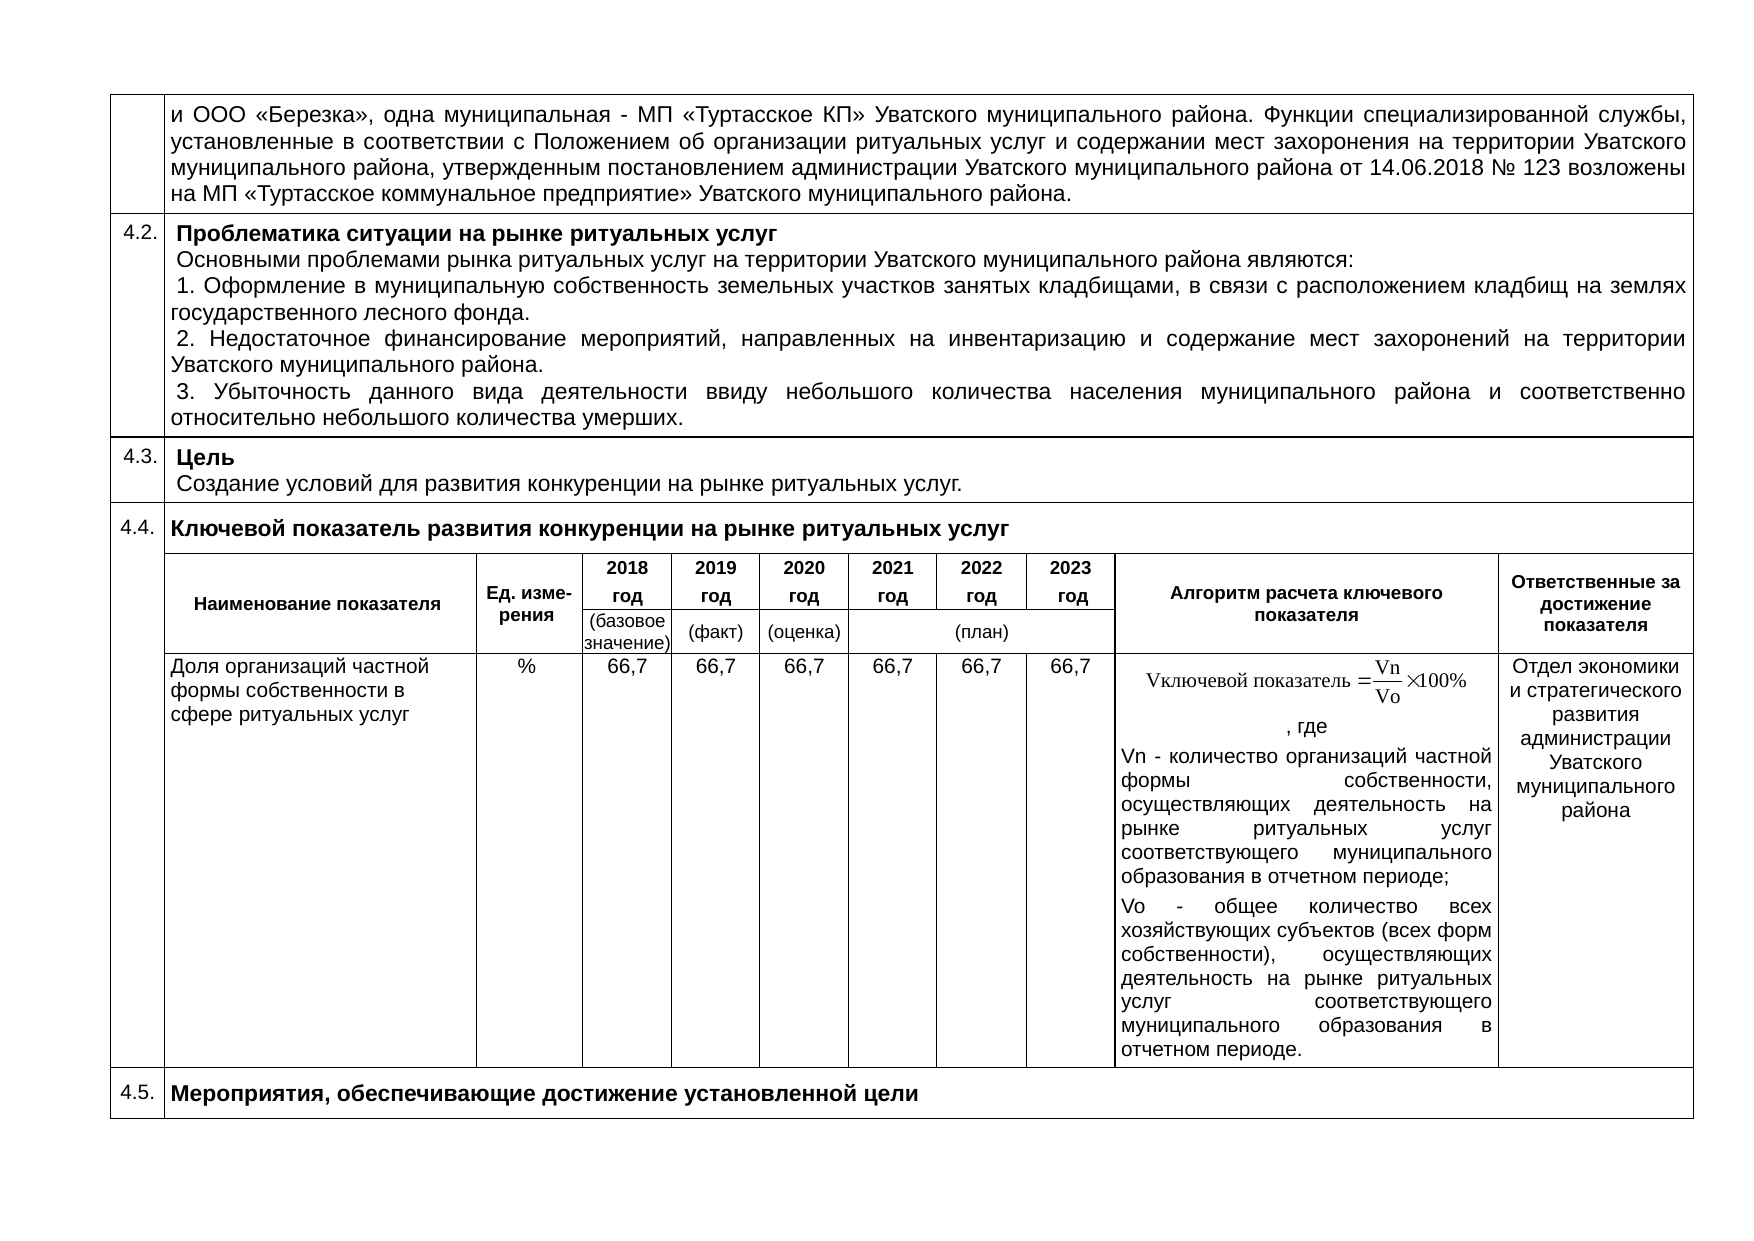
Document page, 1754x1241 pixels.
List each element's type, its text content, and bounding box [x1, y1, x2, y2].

table_cell , где Vn - количество организаций частной формы собственности, осуществляющих деятельность на рынке ритуальных услуг соответствующего муниципального образования в отчетном периоде; Vo - общее количество всех хозяйствующих субъектов (всех форм собственности), осуществляющих деятельность на рынке ритуальных услуг соответствующего муниципального образования в отчетном периоде. [1116, 654, 1498, 1067]
table_cell Отдел экономики и стратегического развития администрации Уватского муниципального района [1499, 654, 1693, 1067]
table_cell (факт) [672, 610, 759, 653]
table_cell Доля организаций частной формы собственности в сфере ритуальных услуг [165, 654, 476, 1067]
table_cell Наименование показателя [165, 554, 476, 653]
table_cell Алгоритм расчета ключевого показателя [1116, 554, 1498, 653]
table_cell 66,7 [760, 654, 848, 1067]
table_cell 2021 год [849, 554, 936, 609]
table_cell Цель Создание условий для развития конкуренции на рынке ритуальных услуг. [165, 438, 1693, 502]
table_cell 66,7 [1027, 654, 1114, 1067]
table_cell 2020 год [760, 554, 848, 609]
table_cell 66,7 [583, 654, 671, 1067]
table_cell 4.4. [111, 503, 164, 1067]
table_cell 4.2. [111, 214, 164, 436]
table_cell Ответственные за достижение показателя [1499, 554, 1693, 653]
table_cell Ключевой показатель развития конкуренции на рынке ритуальных услуг [165, 503, 1693, 553]
table_cell и ООО «Березка», одна муниципальная - МП «Туртасское КП» Уватского муниципального района. Функции специализированной службы, установленные в соответствии с Положением об организации ритуальных услуг и содержании мест захоронения на территории Уватского муниципального района, утвержденным постановлением администрации Уватского муниципального района от 14.06.2018 № 123 возложены на МП «Туртасское коммунальное предприятие» Уватского муниципального района. [165, 95, 1693, 213]
table_cell Проблематика ситуации на рынке ритуальных услуг Основными проблемами рынка ритуальных услуг на территории Уватского муниципального района являются: 1. Оформление в муниципальную собственность земельных участков занятых кладбищами, в связи с расположением кладбищ на землях государственного лесного фонда. 2. Недостаточное финансирование мероприятий, направленных на инвентаризацию и содержание мест захоронений на территории Уватского муниципального района. 3. Убыточность данного вида деятельности ввиду небольшого количества населения муниципального района и соответственно относительно небольшого количества умерших. [165, 214, 1693, 436]
table_cell [111, 95, 164, 213]
table_cell Ед. изме-рения [477, 554, 582, 653]
table_cell 66,7 [672, 654, 759, 1067]
table_cell 2018 год [583, 554, 671, 609]
table_cell (базовое значение) [583, 610, 671, 653]
table_cell 2023 год [1027, 554, 1114, 609]
table_cell 66,7 [849, 654, 936, 1067]
table_cell 4.5. [111, 1068, 164, 1118]
table_cell 2019 год [672, 554, 759, 609]
table_cell (план) [849, 610, 1114, 653]
table_cell 4.3. [111, 438, 164, 502]
table_cell 2022 год [937, 554, 1026, 609]
table_cell 66,7 [937, 654, 1026, 1067]
table_cell (оценка) [760, 610, 848, 653]
table_cell % [477, 654, 582, 1067]
table_cell Мероприятия, обеспечивающие достижение установленной цели [165, 1068, 1693, 1118]
